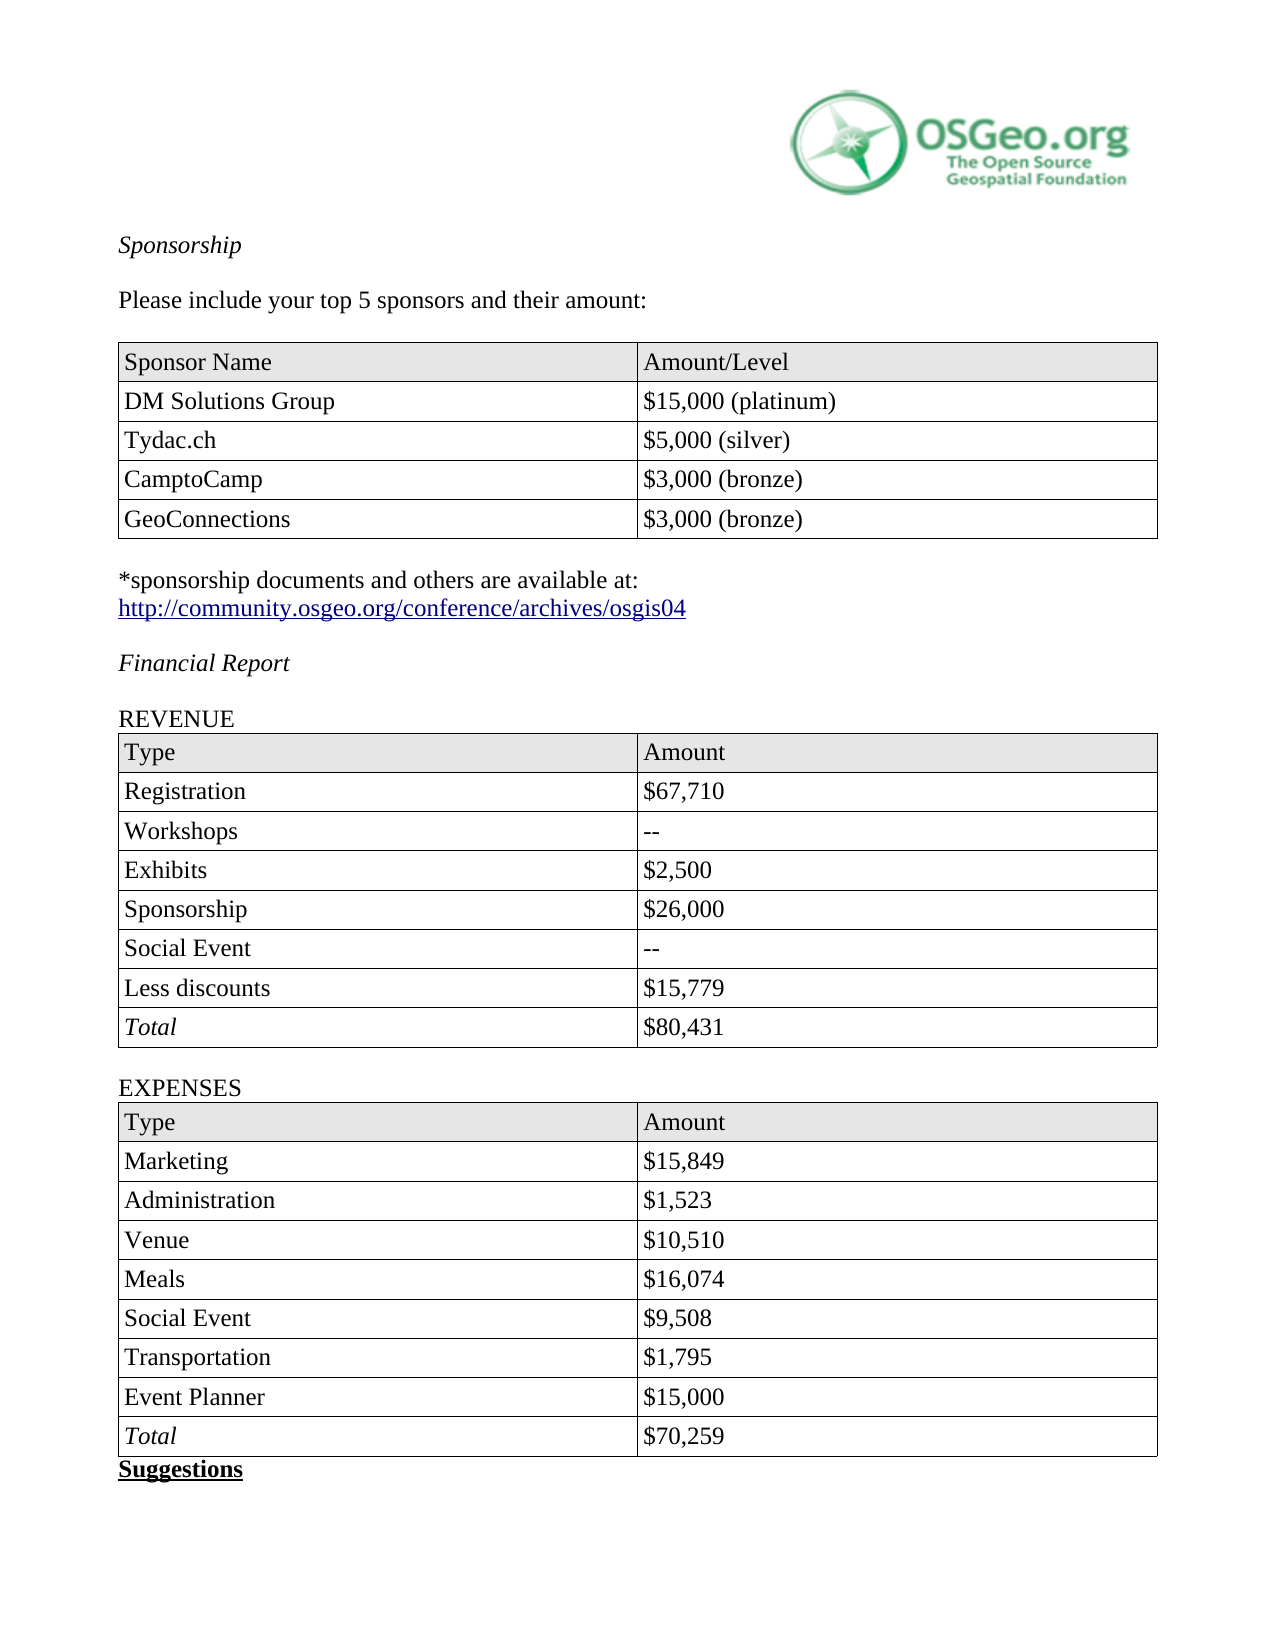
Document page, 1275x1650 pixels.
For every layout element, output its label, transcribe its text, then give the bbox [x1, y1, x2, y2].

table_cell $16,074 [638, 1260, 1157, 1298]
table_cell -- [638, 812, 1157, 850]
table_cell $9,508 [638, 1300, 1157, 1338]
table_cell Registration [119, 773, 637, 811]
table_cell $26,000 [638, 891, 1157, 929]
table_header Amount/Level [638, 343, 1157, 381]
table_cell $1,795 [638, 1339, 1157, 1377]
text Please include your top 5 sponsors and their amount: [118, 287, 1157, 314]
table_cell $15,000 [638, 1378, 1157, 1416]
text EXPENSES [118, 1074, 1157, 1102]
table_cell GeoConnections [119, 500, 637, 538]
text REVENUE [118, 705, 1157, 732]
table_cell $67,710 [638, 773, 1157, 811]
table_cell $1,523 [638, 1182, 1157, 1220]
table_cell DM Solutions Group [119, 382, 637, 421]
table_cell Less discounts [119, 969, 637, 1007]
picture [786, 85, 1138, 204]
table_cell Exhibits [119, 851, 637, 889]
text Suggestions [118, 1457, 1157, 1483]
table_cell $15,000 (platinum) [638, 382, 1157, 421]
table_cell CamptoCamp [119, 461, 637, 499]
table_header Amount [638, 734, 1157, 772]
table_cell $5,000 (silver) [638, 422, 1157, 460]
table_cell Social Event [119, 930, 637, 968]
table_cell Transportation [119, 1339, 637, 1377]
table_cell Sponsorship [119, 891, 637, 929]
table_cell $80,431 [638, 1008, 1157, 1047]
text Financial Report [118, 649, 1157, 677]
table_header Sponsor Name [119, 343, 637, 381]
table_cell Total [119, 1008, 637, 1047]
table_cell Event Planner [119, 1378, 637, 1416]
table_cell $3,000 (bronze) [638, 500, 1157, 538]
table_cell $10,510 [638, 1221, 1157, 1259]
table_cell -- [638, 930, 1157, 968]
table_cell $70,259 [638, 1417, 1157, 1456]
table_cell $15,849 [638, 1142, 1157, 1181]
table_cell $3,000 (bronze) [638, 461, 1157, 499]
table_cell Total [119, 1417, 637, 1456]
table_cell $2,500 [638, 851, 1157, 889]
table_cell Venue [119, 1221, 637, 1259]
table_header Type [119, 734, 637, 772]
table_cell Tydac.ch [119, 422, 637, 460]
table_header Amount [638, 1103, 1157, 1141]
table_cell Administration [119, 1182, 637, 1220]
table_cell Marketing [119, 1142, 637, 1181]
table_cell Social Event [119, 1300, 637, 1338]
table_cell Workshops [119, 812, 637, 850]
text *sponsorship documents and others are available at: http://community.osgeo.org/conference/archives/osgis04 [118, 566, 1157, 622]
table_cell Meals [119, 1260, 637, 1298]
table_cell $15,779 [638, 969, 1157, 1007]
table_header Type [119, 1103, 637, 1141]
text Sponsorship [118, 231, 1157, 259]
